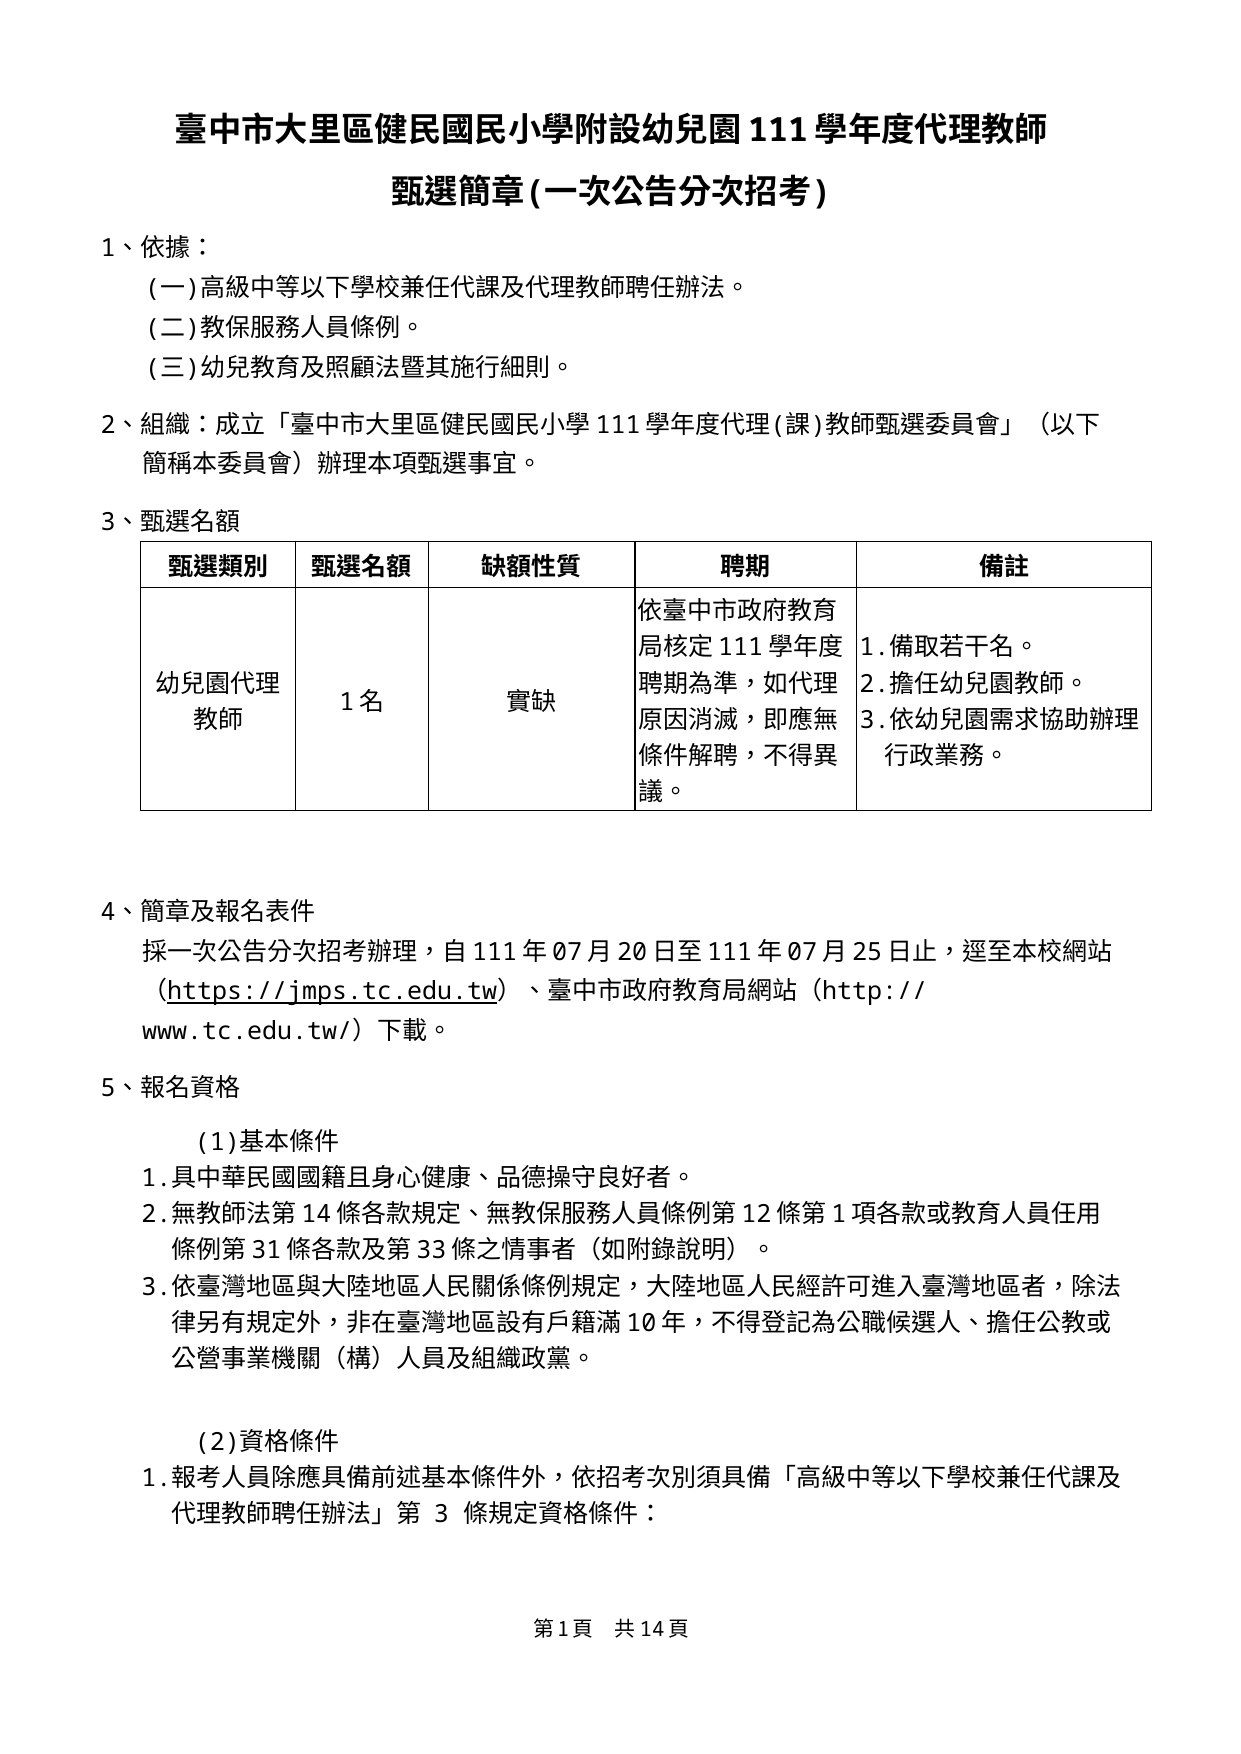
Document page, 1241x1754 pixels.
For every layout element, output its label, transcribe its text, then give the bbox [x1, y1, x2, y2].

table_cell 1名 [296, 588, 428, 810]
table_header 甄選類別 [141, 542, 295, 587]
text 律另有規定外，非在臺灣地區設有戶籍滿10年，不得登記為公職候選人、擔任公教或公營事業機關（構）人員及組織政黨。 [171, 1302, 1122, 1375]
text 甄選簡章(一次公告分次招考) [100, 148, 1122, 210]
text (一)高級中等以下學校兼任代課及代理教師聘任辦法。 [145, 267, 1122, 304]
text (三)幼兒教育及照顧法暨其施行細則。 [145, 347, 1122, 383]
list 報考人員除應具備前述基本條件外，依招考次別須具備「高級中等以下學校兼任代課及 [171, 1457, 1122, 1493]
list 簡章及報名表件 採一次公告分次招考辦理，自111年07月20日至111年07月25日止，逕至本校網站（https://jmps.tc.edu.tw）、臺中市政府教育局網站（http://www.tc.edu.tw/）下載。 [100, 891, 1122, 1047]
table_header 甄選名額 [296, 542, 428, 587]
list 報名資格 [100, 1068, 1122, 1104]
table_cell 依臺中市政府教育局核定111學年度聘期為準，如代理原因消滅，即應無條件解聘，不得異議。 [636, 588, 856, 810]
table_cell 幼兒園代理教師 [141, 588, 295, 810]
list 具中華民國國籍且身心健康、品德操守良好者。 [171, 1157, 1122, 1194]
list 依臺灣地區與大陸地區人民關係條例規定，大陸地區人民經許可進入臺灣地區者，除法 [171, 1266, 1122, 1302]
list 無教師法第14條各款規定、無教保服務人員條例第12條第1項各款或教育人員任用 [171, 1194, 1122, 1230]
list 甄選名額 [100, 501, 1122, 537]
text 臺中市大里區健民國民小學附設幼兒園111學年度代理教師 [100, 85, 1122, 148]
text 條例第31條各款及第33條之情事者（如附錄說明）。 [171, 1230, 1122, 1266]
table_header 聘期 [636, 542, 856, 587]
list 資格條件 [194, 1421, 1122, 1457]
table_cell 實缺 [429, 588, 634, 810]
text (二)教保服務人員條例。 [145, 307, 1122, 343]
table_header 備註 [857, 542, 1151, 587]
text 代理教師聘任辦法」第 3 條規定資格條件： [171, 1493, 1122, 1530]
table_header 缺額性質 [429, 542, 634, 587]
list 組織：成立「臺中市大里區健民國民小學111學年度代理(課)教師甄選委員會」（以下簡稱本委員會）辦理本項甄選事宜。 [100, 404, 1122, 480]
list 依據： [100, 228, 1122, 264]
list 基本條件 [194, 1121, 1122, 1157]
table_cell 1.備取若干名。 2.擔任幼兒園教師。 3.依幼兒園需求協助辦理行政業務。 [857, 588, 1151, 810]
